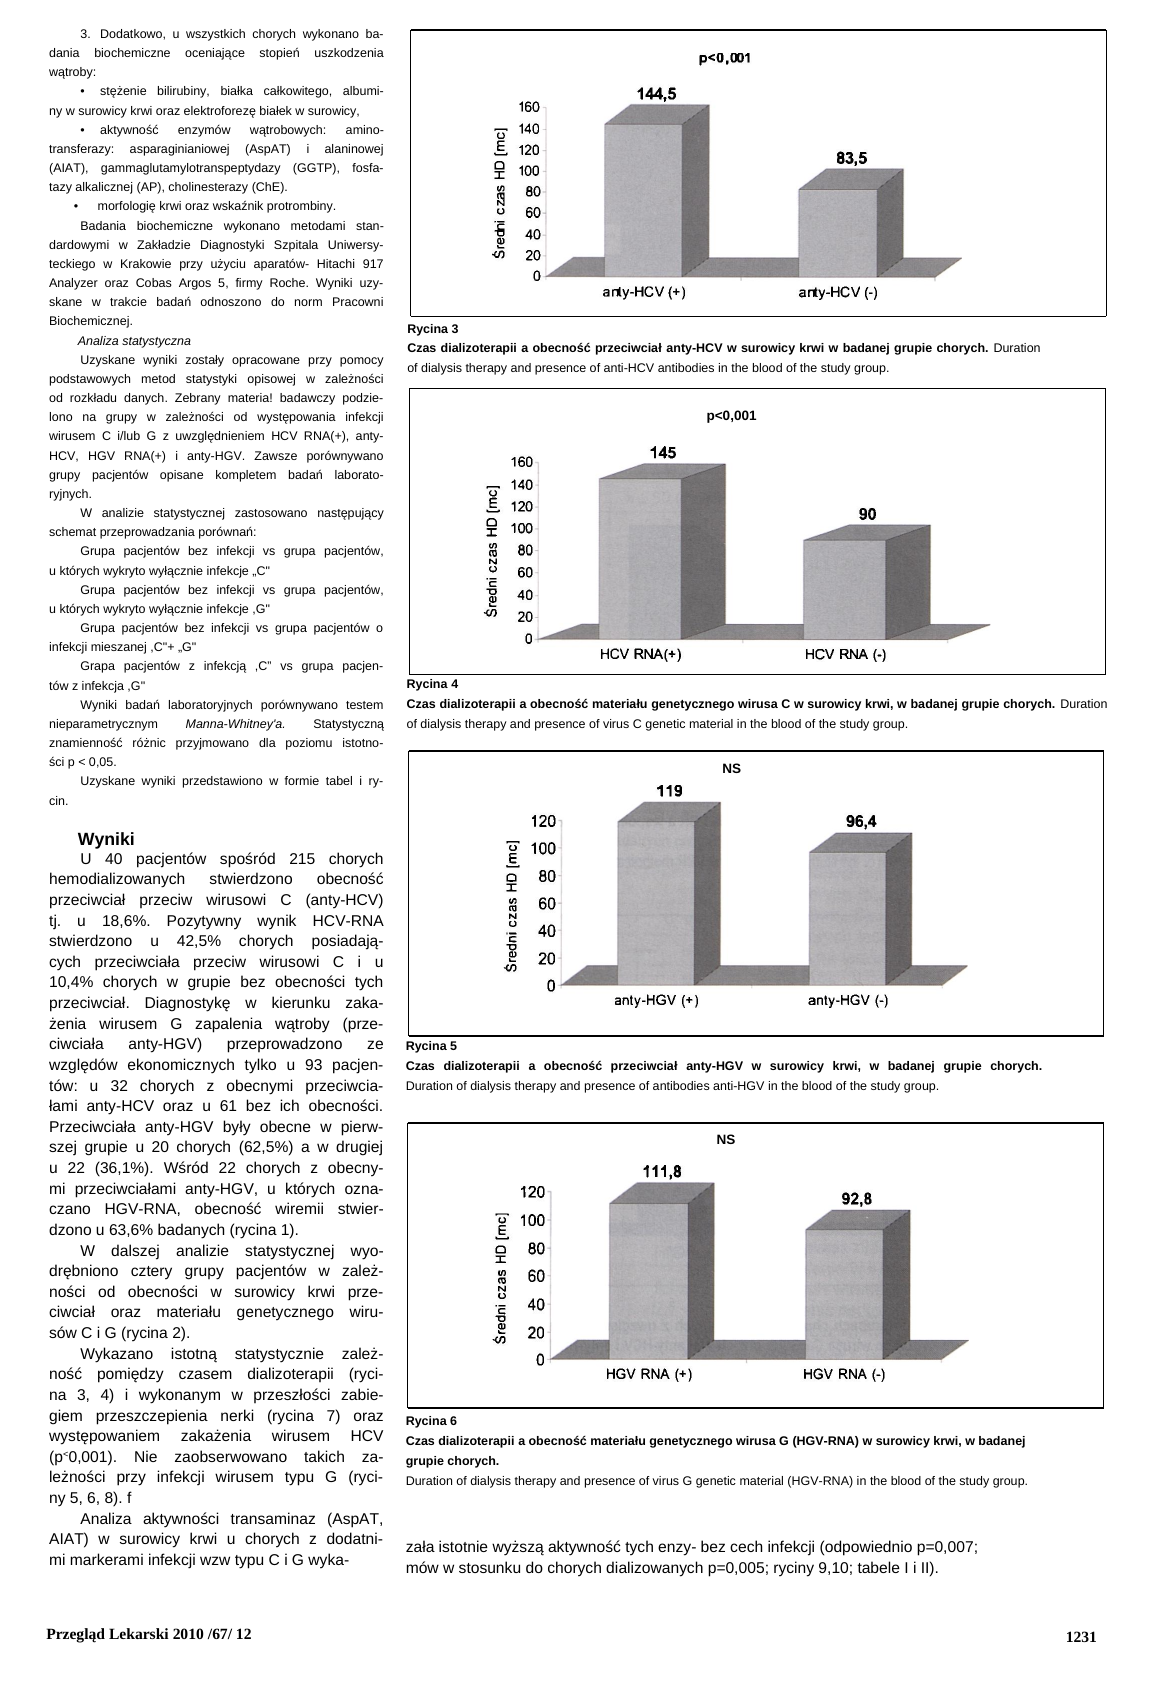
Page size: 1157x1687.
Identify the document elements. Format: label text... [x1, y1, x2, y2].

text W dalszej analizie statystycznej wyo- drębniono cztery grupy pacjentów w zależ- ności od obecności w surowicy krwi prze- ciwciał oraz materiału genetycznego wiru- sów C i G (rycina 2). [49, 1241, 384, 1342]
text Czas dializoterapii a obecność materiału genetycznego wirusa G (HGV-RNA) w surowicy krwi, w badanej grupie chorych. [406, 1434, 1105, 1468]
text Duration of dialysis therapy and presence of virus G genetic material (HGV-RNA) in the blood of the study group. [406, 1474, 1105, 1488]
text Badania biochemiczne wykonano metodami stan- dardowymi w Zakładzie Diagnostyki Szpitala Uniwersy- teckiego w Krakowie przy użyciu aparatów- Hitachi 917 Analyzer oraz Cobas Argos 5, firmy Roche. Wyniki uzy- skane w trakcie badań odnoszono do norm Pracowni Biochemicznej. [49, 218, 384, 328]
text Grapa pacjentów z infekcją ,C” vs grupa pacjen- tów z infekcja ,G" [49, 659, 384, 692]
text Czas dializoterapii a obecność przeciwciał anty-HCV w surowicy krwi w badanej grupie chorych. Duration of dialysis therapy and presence of anti-HCV antibodies in the blood of the study group. [407, 341, 1041, 375]
text NS [716, 1131, 739, 1147]
text Grupa pacjentów bez infekcji vs grupa pacjentów, u których wykryto wyłącznie infekcje „C" [49, 544, 384, 577]
text Rycina 5 [406, 1039, 1042, 1053]
text Analiza statystyczna [46, 333, 384, 347]
text Wyniki badań laboratoryjnych porównywano testem nieparametrycznym Manna-Whitney'a. Statystyczną znamienność różnic przyjmowano dla poziomu istotno- ści p < 0,05. [49, 697, 384, 769]
text Wykazano istotną statystycznie zależ- ność pomiędzy czasem dializoterapii (ryci- na 3, 4) i wykonanym w przeszłości zabie- giem przeszczepienia nerki (rycina 7) oraz występowaniem zakażenia wirusem HCV (p<0,001). Nie zaobserwowano takich za- leżności przy infekcji wirusem typu G (ryci- ny 5, 6, 8). f [49, 1344, 384, 1507]
text Rycina 3 [407, 321, 1041, 336]
list Dodatkowo, u wszystkich chorych wykonano ba- dania biochemiczne oceniające stopień uszkodzenia wątroby: [49, 26, 384, 79]
picture [503, 785, 968, 1008]
text NS [722, 761, 745, 777]
text Rycina 4 [406, 676, 1107, 691]
text Grupa pacjentów bez infekcji vs grupa pacjentów o infekcji mieszanej ,C"+ „G" [49, 621, 384, 654]
text Uzyskane wyniki zostały opracowane przy pomocy podstawowych metod statystyki opisowej w zależności od rozkładu danych. Zebrany materia! badawczy podzie- lono na grupy w zależności od występowania infekcji wirusem C i/lub G z uwzględnieniem HCV RNA(+), anty- HCV, HGV RNA(+) i anty-HGV. Zawsze porównywano grupy pacjentów opisane kompletem badań laborato- ryjnych. [49, 352, 384, 501]
text Rycina 6 [406, 1414, 1105, 1428]
text Czas dializoterapii a obecność materiału genetycznego wirusa C w surowicy krwi, w badanej grupie chorych. Duration of dialysis therapy and presence of virus C genetic material in the blood of the study group. [406, 696, 1107, 731]
text p<0,001 [706, 407, 762, 423]
text W analizie statystycznej zastosowano następujący schemat przeprowadzania porównań: [49, 506, 384, 539]
text Uzyskane wyniki przedstawiono w formie tabel i ry- cin. [49, 774, 384, 807]
list aktywność enzymów wątrobowych: amino- transferazy: asparaginianiowej (AspAT) i alaninowej (AIAT), gammaglutamylotranspeptydazy (GGTP), fosfa- tazy alkalicznej (AP), cholinesterazy (ChE). [49, 122, 384, 194]
text 1231 [1066, 1628, 1102, 1646]
subtitle Wyniki [46, 829, 384, 849]
text zała istotnie wyższą aktywność tych enzy- bez cech infekcji (odpowiednio p=0,007; mów w stosunku do chorych dializowanych p=0,005; ryciny 9,10; tabele I i II). [406, 1538, 1104, 1577]
text Czas dializoterapii a obecność przeciwciał anty-HGV w surowicy krwi, w badanej grupie chorych. Duration of dialysis therapy and presence of antibodies anti-HGV in the blood of the study group. [406, 1059, 1042, 1093]
list morfologię krwi oraz wskaźnik protrombiny. [46, 199, 384, 213]
text U 40 pacjentów spośród 215 chorych hemodializowanych stwierdzono obecność przeciwciał przeciw wirusowi C (anty-HCV) tj. u 18,6%. Pozytywny wynik HCV-RNA stwierdzono u 42,5% chorych posiadają- cych przeciwciała przeciw wirusowi C i u 10,4% chorych w grupie bez obecności tych przeciwciał. Diagnostykę w kierunku zaka- żenia wirusem G zapalenia wątroby (prze- ciwciała anty-HGV) przeprowadzono ze względów ekonomicznych tylko u 93 pacjen- tów: u 32 chorych z obecnymi przeciwcia- łami anty-HCV oraz u 61 bez ich obecności. Przeciwciała anty-HGV były obecne w pierw- szej grupie u 20 chorych (62,5%) a w drugiej u 22 (36,1%). Wśród 22 chorych z obecny- mi przeciwciałami anty-HGV, u których ozna- czano HGV-RNA, obecność wiremii stwier- dzono u 63,6% badanych (rycina 1). [49, 849, 384, 1239]
picture [492, 1165, 969, 1382]
text Analiza aktywności transaminaz (AspAT, AIAT) w surowicy krwi u chorych z dodatni- mi markerami infekcji wzw typu C i G wyka- [49, 1509, 384, 1569]
picture [483, 446, 991, 662]
list stężenie bilirubiny, białka całkowitego, albumi- ny w surowicy krwi oraz elektroforezę białek w surowicy, [49, 84, 384, 117]
text Przegląd Lekarski 2010 /67/ 12 [46, 1624, 281, 1642]
text Grupa pacjentów bez infekcji vs grupa pacjentów, u których wykryto wyłącznie infekcje ,G" [49, 582, 384, 616]
picture [492, 53, 962, 300]
